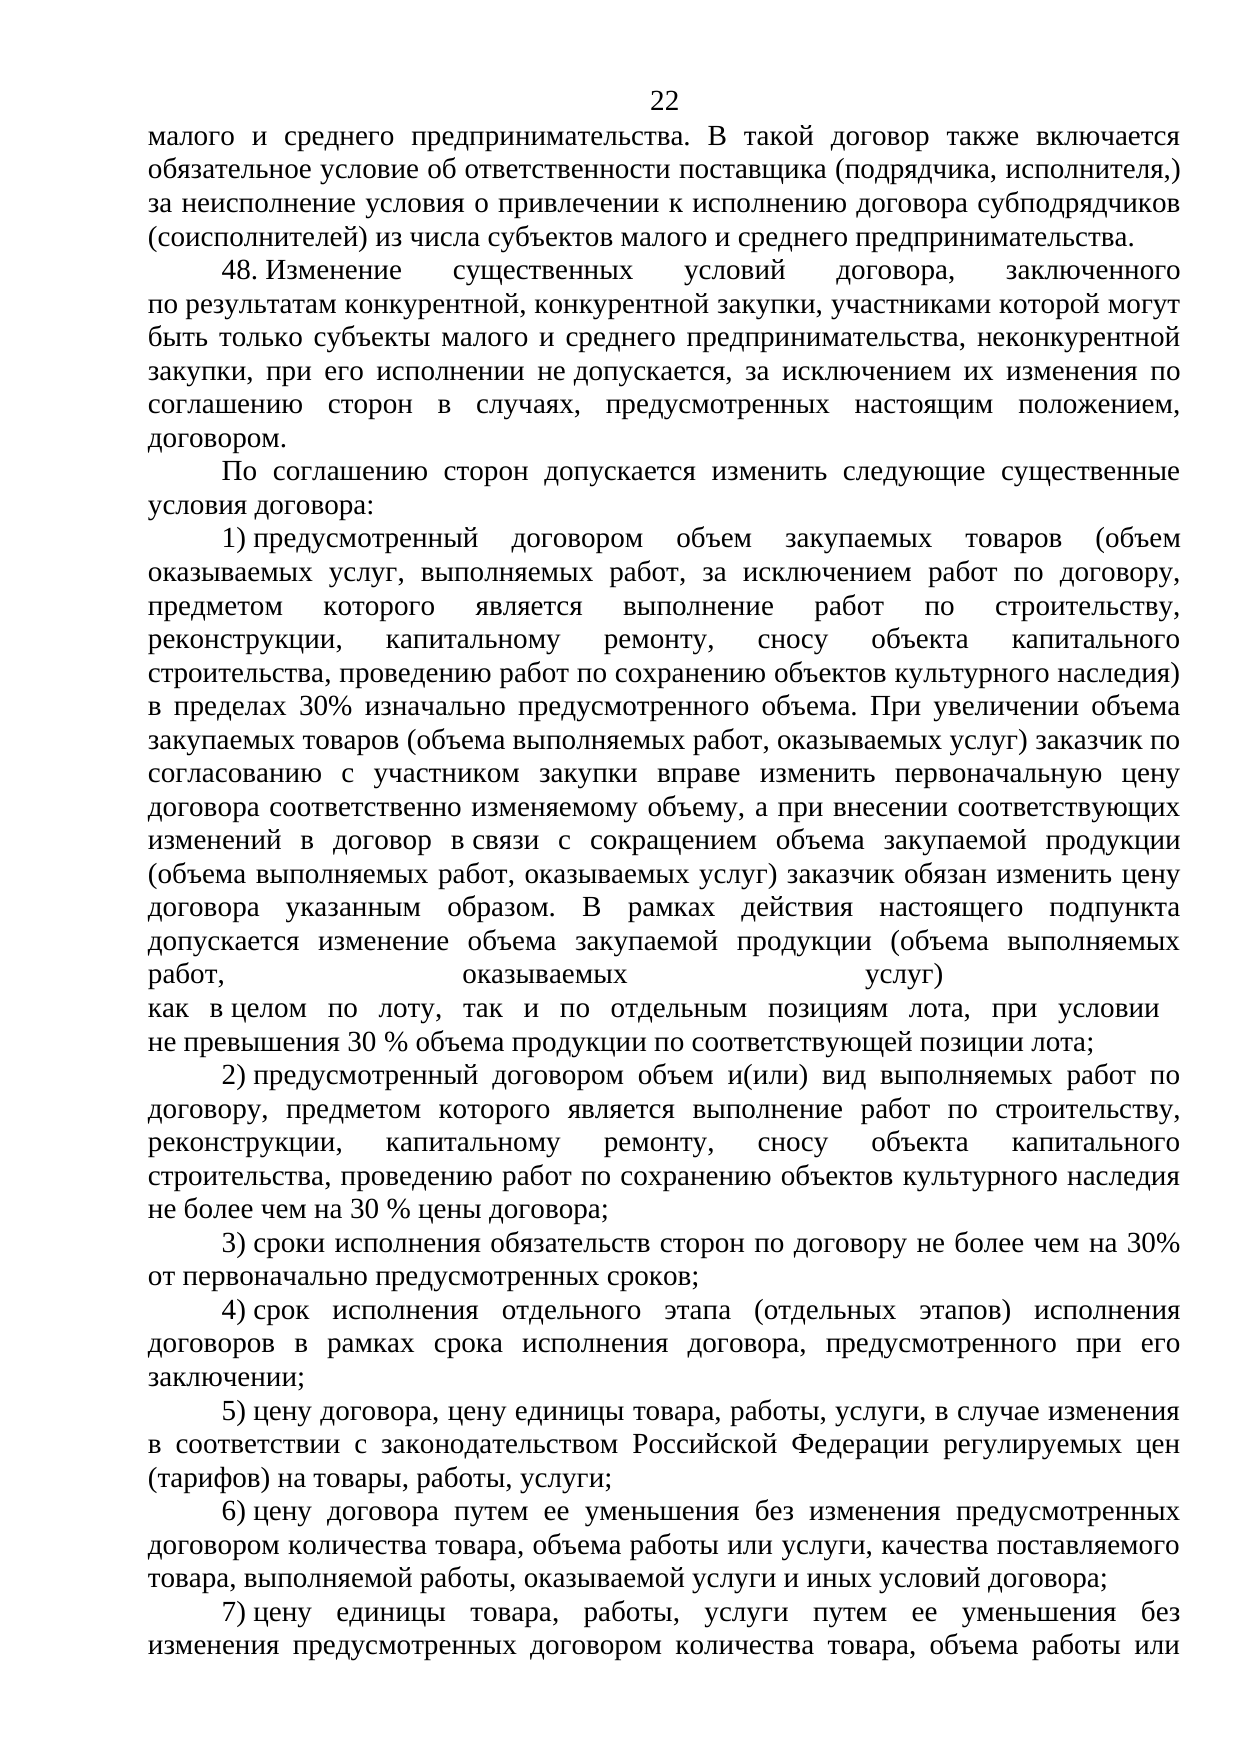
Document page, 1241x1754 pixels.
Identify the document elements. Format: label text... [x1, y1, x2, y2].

text 7) цену единицы товара, работы, услуги путем ее уменьшения без изменения предусмотренных договором количества товара, объема работы или [148, 1594, 1181, 1661]
text 3) сроки исполнения обязательств сторон по договору не более чем на 30% от первоначально предусмотренных сроков; [148, 1225, 1181, 1292]
text малого и среднего предпринимательства. В такой договор также включается обязательное условие об ответственности поставщика (подрядчика, исполнителя,) за неисполнение условия о привлечении к исполнению договора субподрядчиков (соисполнителей) из числа субъектов малого и среднего предпринимательства. [148, 118, 1181, 252]
text 4) срок исполнения отдельного этапа (отдельных этапов) исполнения договоров в рамках срока исполнения договора, предусмотренного при его заключении; [148, 1292, 1181, 1393]
text По соглашению сторон допускается изменить следующие существенные условия договора: [148, 453, 1181, 521]
text 1) предусмотренный договором объем закупаемых товаров (объем оказываемых услуг, выполняемых работ, за исключением работ по договору, предметом которого является выполнение работ по строительству, реконструкции, капитальному ремонту, сносу объекта капитального строительства, проведению работ по сохранению объектов культурного наследия) в пределах 30% изначально предусмотренного объема. При увеличении объема закупаемых товаров (объема выполняемых работ, оказываемых услуг) заказчик по согласованию с участником закупки вправе изменить первоначальную цену договора соответственно изменяемому объему, а при внесении соответствующих изменений в договор в связи с сокращением объема закупаемой продукции (объема выполняемых работ, оказываемых услуг) заказчик обязан изменить цену договора указанным образом. В рамках действия настоящего подпункта допускается изменение объема закупаемой продукции (объема выполняемых работ, оказываемых услуг) как в целом по лоту, так и по отдельным позициям лота, при условии не превышения 30 % объема продукции по соответствующей позиции лота; [148, 521, 1181, 1057]
text 6) цену договора путем ее уменьшения без изменения предусмотренных договором количества товара, объема работы или услуги, качества поставляемого товара, выполняемой работы, оказываемой услуги и иных условий договора; [148, 1493, 1181, 1594]
text 5) цену договора, цену единицы товара, работы, услуги, в случае изменения в соответствии с законодательством Российской Федерации регулируемых цен (тарифов) на товары, работы, услуги; [148, 1393, 1181, 1493]
text 2) предусмотренный договором объем и(или) вид выполняемых работ по договору, предметом которого является выполнение работ по строительству, реконструкции, капитальному ремонту, сносу объекта капитального строительства, проведению работ по сохранению объектов культурного наследия не более чем на 30 % цены договора; [148, 1057, 1181, 1225]
text 48. Изменение существенных условий договора, заключенного по результатам конкурентной, конкурентной закупки, участниками которой могут быть только субъекты малого и среднего предпринимательства, неконкурентной закупки, при его исполнении не допускается, за исключением их изменения по соглашению сторон в случаях, предусмотренных настоящим положением, договором. [148, 252, 1181, 453]
